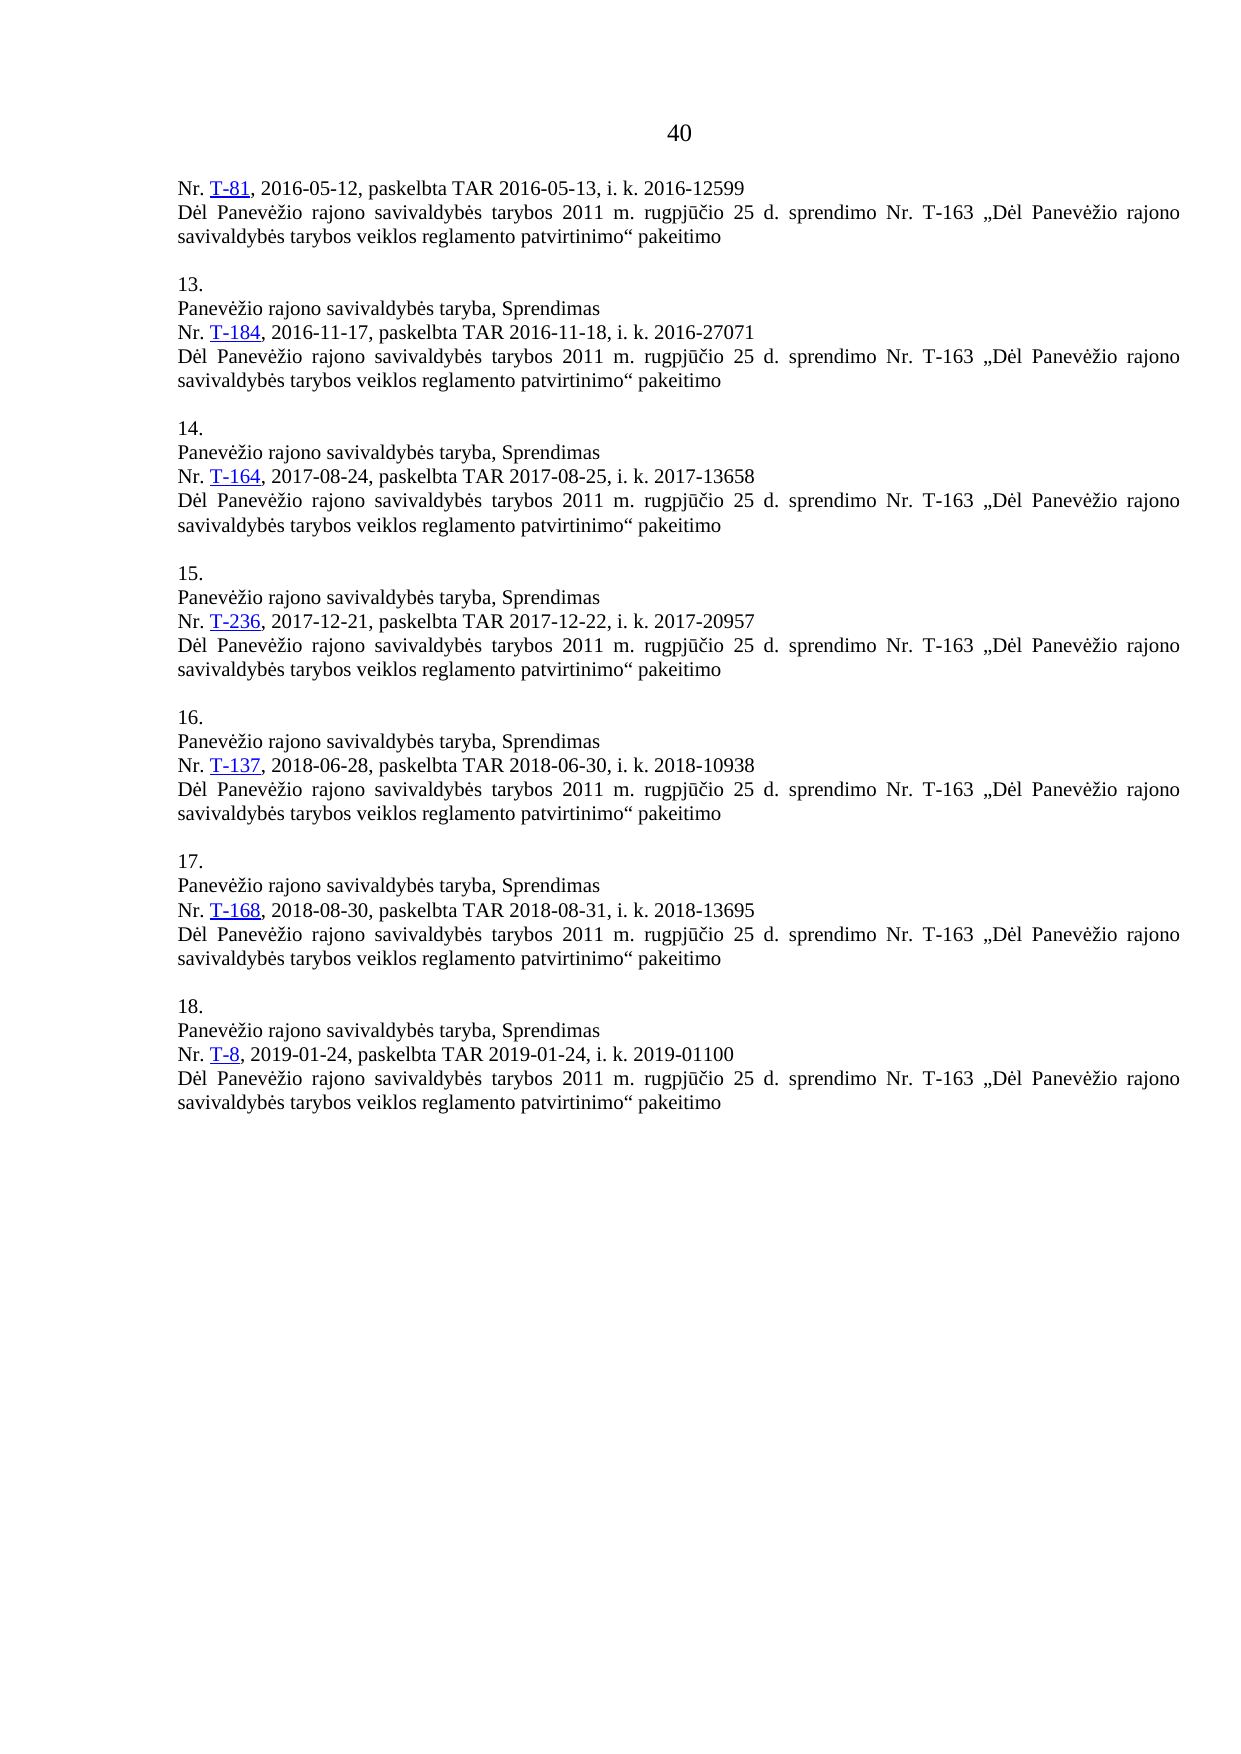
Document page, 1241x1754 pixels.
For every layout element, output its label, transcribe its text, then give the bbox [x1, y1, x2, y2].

text 17. [177, 849, 1181, 873]
text 15. [177, 561, 1181, 585]
text Nr. T-137, 2018-06-28, paskelbta TAR 2018-06-30, i. k. 2018-10938 [177, 753, 1181, 777]
text Nr. T-236, 2017-12-21, paskelbta TAR 2017-12-22, i. k. 2017-20957 [177, 609, 1181, 633]
text Dėl Panevėžio rajono savivaldybės tarybos 2011 m. rugpjūčio 25 d. sprendimo Nr. T-163 „Dėl Panevėžio rajono savivaldybės tarybos veiklos reglamento patvirtinimo“ pakeitimo [177, 200, 1181, 248]
text Dėl Panevėžio rajono savivaldybės tarybos 2011 m. rugpjūčio 25 d. sprendimo Nr. T-163 „Dėl Panevėžio rajono savivaldybės tarybos veiklos reglamento patvirtinimo“ pakeitimo [177, 777, 1181, 825]
text Panevėžio rajono savivaldybės taryba, Sprendimas [177, 729, 1181, 753]
text Dėl Panevėžio rajono savivaldybės tarybos 2011 m. rugpjūčio 25 d. sprendimo Nr. T-163 „Dėl Panevėžio rajono savivaldybės tarybos veiklos reglamento patvirtinimo“ pakeitimo [177, 633, 1181, 681]
text Dėl Panevėžio rajono savivaldybės tarybos 2011 m. rugpjūčio 25 d. sprendimo Nr. T-163 „Dėl Panevėžio rajono savivaldybės tarybos veiklos reglamento patvirtinimo“ pakeitimo [177, 344, 1181, 392]
text 14. [177, 416, 1181, 440]
text Nr. T-8, 2019-01-24, paskelbta TAR 2019-01-24, i. k. 2019-01100 [177, 1042, 1181, 1066]
text 16. [177, 705, 1181, 729]
text Nr. T-168, 2018-08-30, paskelbta TAR 2018-08-31, i. k. 2018-13695 [177, 897, 1181, 922]
text Nr. T-164, 2017-08-24, paskelbta TAR 2017-08-25, i. k. 2017-13658 [177, 464, 1181, 488]
text Panevėžio rajono savivaldybės taryba, Sprendimas [177, 585, 1181, 609]
text Dėl Panevėžio rajono savivaldybės tarybos 2011 m. rugpjūčio 25 d. sprendimo Nr. T-163 „Dėl Panevėžio rajono savivaldybės tarybos veiklos reglamento patvirtinimo“ pakeitimo [177, 922, 1181, 970]
text 13. [177, 272, 1181, 296]
text Nr. T-184, 2016-11-17, paskelbta TAR 2016-11-18, i. k. 2016-27071 [177, 320, 1181, 344]
text 18. [177, 994, 1181, 1018]
text Nr. T-81, 2016-05-12, paskelbta TAR 2016-05-13, i. k. 2016-12599 [177, 176, 1181, 200]
text Dėl Panevėžio rajono savivaldybės tarybos 2011 m. rugpjūčio 25 d. sprendimo Nr. T-163 „Dėl Panevėžio rajono savivaldybės tarybos veiklos reglamento patvirtinimo“ pakeitimo [177, 488, 1181, 537]
text Panevėžio rajono savivaldybės taryba, Sprendimas [177, 296, 1181, 320]
text Dėl Panevėžio rajono savivaldybės tarybos 2011 m. rugpjūčio 25 d. sprendimo Nr. T-163 „Dėl Panevėžio rajono savivaldybės tarybos veiklos reglamento patvirtinimo“ pakeitimo [177, 1066, 1181, 1114]
text Panevėžio rajono savivaldybės taryba, Sprendimas [177, 873, 1181, 897]
text Panevėžio rajono savivaldybės taryba, Sprendimas [177, 1018, 1181, 1042]
text Panevėžio rajono savivaldybės taryba, Sprendimas [177, 440, 1181, 464]
